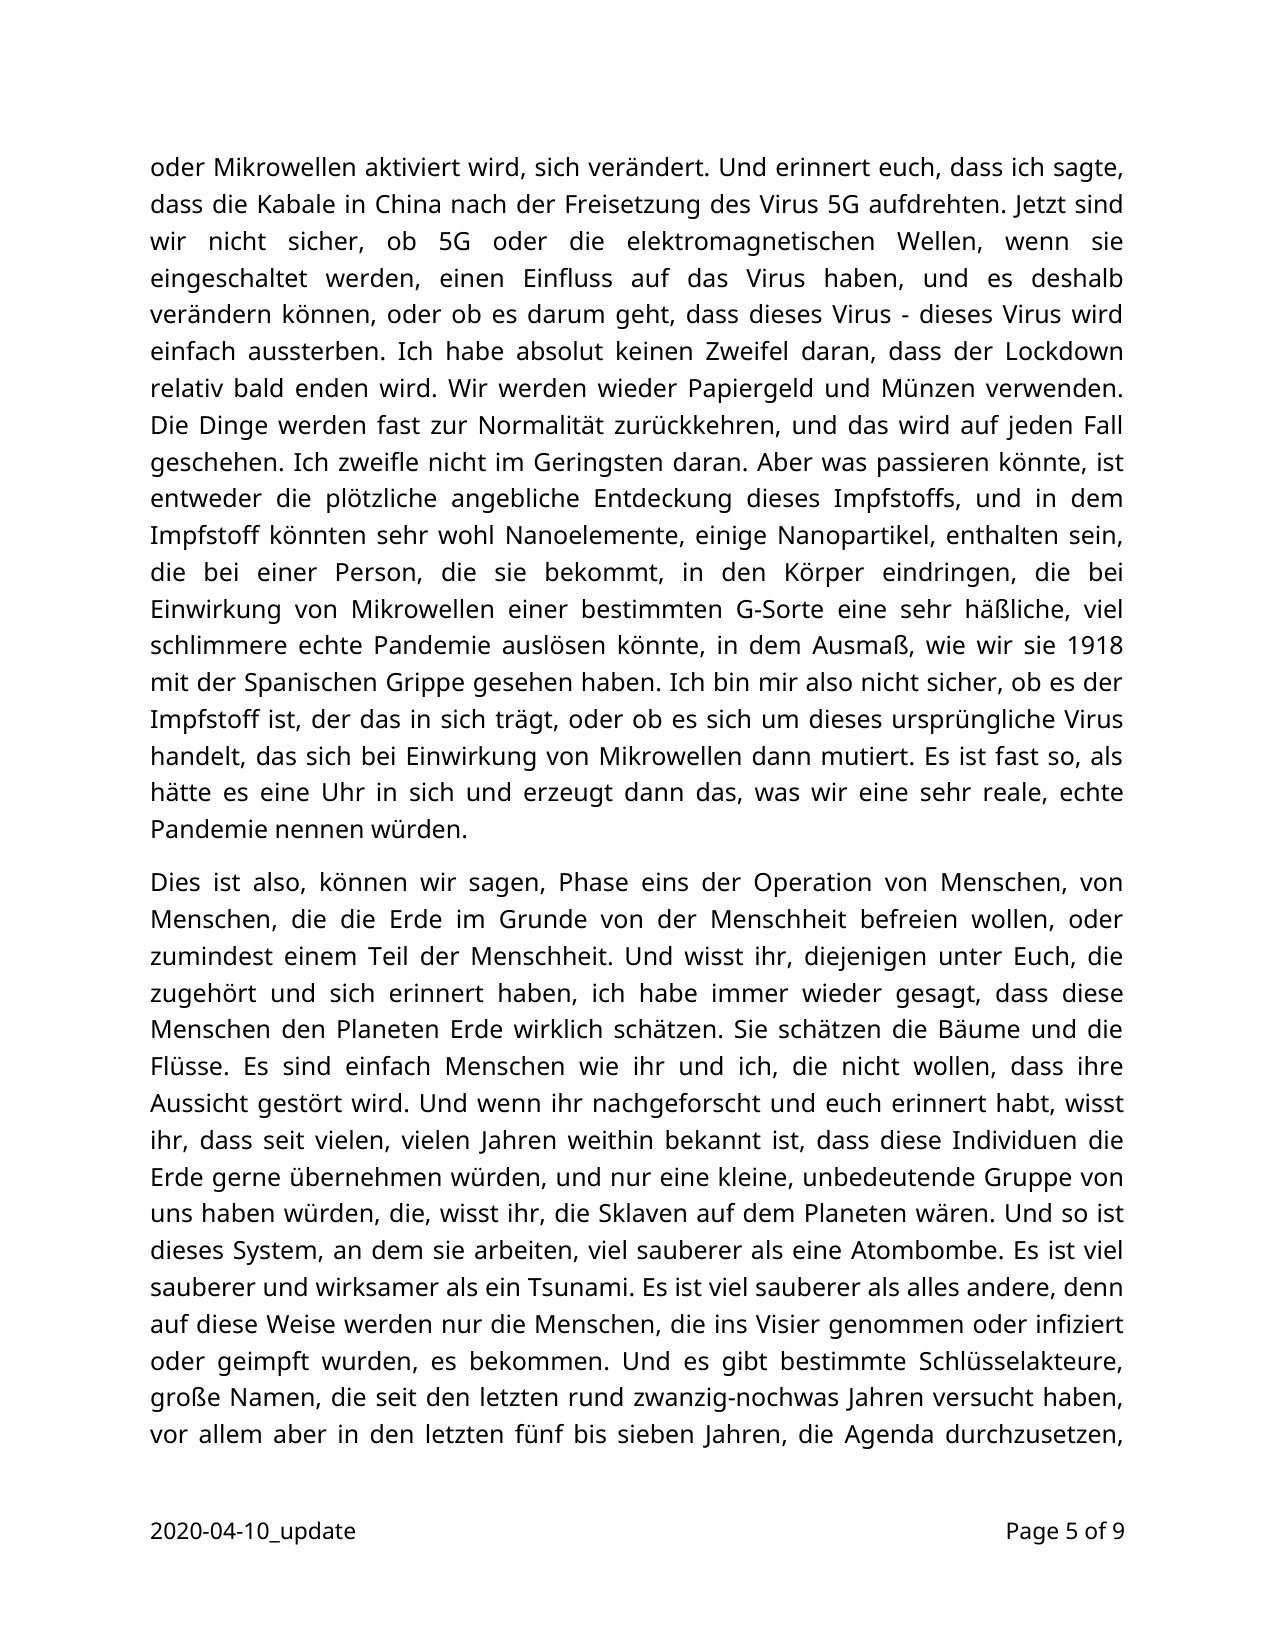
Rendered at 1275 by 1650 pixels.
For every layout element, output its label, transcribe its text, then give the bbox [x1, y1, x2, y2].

text oder Mikrowellen aktiviert wird, sich verändert. Und erinnert euch, dass ich sagte, dass die Kabale in China nach der Freisetzung des Virus 5G aufdrehten. Jetzt sind wir nicht sicher, ob 5G oder die elektromagnetischen Wellen, wenn sie eingeschaltet werden, einen Einfluss auf das Virus haben, und es deshalb verändern können, oder ob es darum geht, dass dieses Virus - dieses Virus wird einfach aussterben. Ich habe absolut keinen Zweifel daran, dass der Lockdown relativ bald enden wird. Wir werden wieder Papiergeld und Münzen verwenden. Die Dinge werden fast zur Normalität zurückkehren, und das wird auf jeden Fall geschehen. Ich zweifle nicht im Geringsten daran. Aber was passieren könnte, ist entweder die plötzliche angebliche Entdeckung dieses Impfstoffs, und in dem Impfstoff könnten sehr wohl Nanoelemente, einige Nanopartikel, enthalten sein, die bei einer Person, die sie bekommt, in den Körper eindringen, die bei Einwirkung von Mikrowellen einer bestimmten G-Sorte eine sehr häßliche, viel schlimmere echte Pandemie auslösen könnte, in dem Ausmaß, wie wir sie 1918 mit der Spanischen Grippe gesehen haben. Ich bin mir also nicht sicher, ob es der Impfstoff ist, der das in sich trägt, oder ob es sich um dieses ursprüngliche Virus handelt, das sich bei Einwirkung von Mikrowellen dann mutiert. Es ist fast so, als hätte es eine Uhr in sich und erzeugt dann das, was wir eine sehr reale, echte Pandemie nennen würden. [150, 150, 1125, 846]
text Dies ist also, können wir sagen, Phase eins der Operation von Menschen, von Menschen, die die Erde im Grunde von der Menschheit befreien wollen, oder zumindest einem Teil der Menschheit. Und wisst ihr, diejenigen unter Euch, die zugehört und sich erinnert haben, ich habe immer wieder gesagt, dass diese Menschen den Planeten Erde wirklich schätzen. Sie schätzen die Bäume und die Flüsse. Es sind einfach Menschen wie ihr und ich, die nicht wollen, dass ihre Aussicht gestört wird. Und wenn ihr nachgeforscht und euch erinnert habt, wisst ihr, dass seit vielen, vielen Jahren weithin bekannt ist, dass diese Individuen die Erde gerne übernehmen würden, und nur eine kleine, unbedeutende Gruppe von uns haben würden, die, wisst ihr, die Sklaven auf dem Planeten wären. Und so ist dieses System, an dem sie arbeiten, viel sauberer als eine Atombombe. Es ist viel sauberer und wirksamer als ein Tsunami. Es ist viel sauberer als alles andere, denn auf diese Weise werden nur die Menschen, die ins Visier genommen oder infiziert oder geimpft wurden, es bekommen. Und es gibt bestimmte Schlüsselakteure, große Namen, die seit den letzten rund zwanzig-nochwas Jahren versucht haben, vor allem aber in den letzten fünf bis sieben Jahren, die Agenda durchzusetzen, [150, 865, 1125, 1451]
